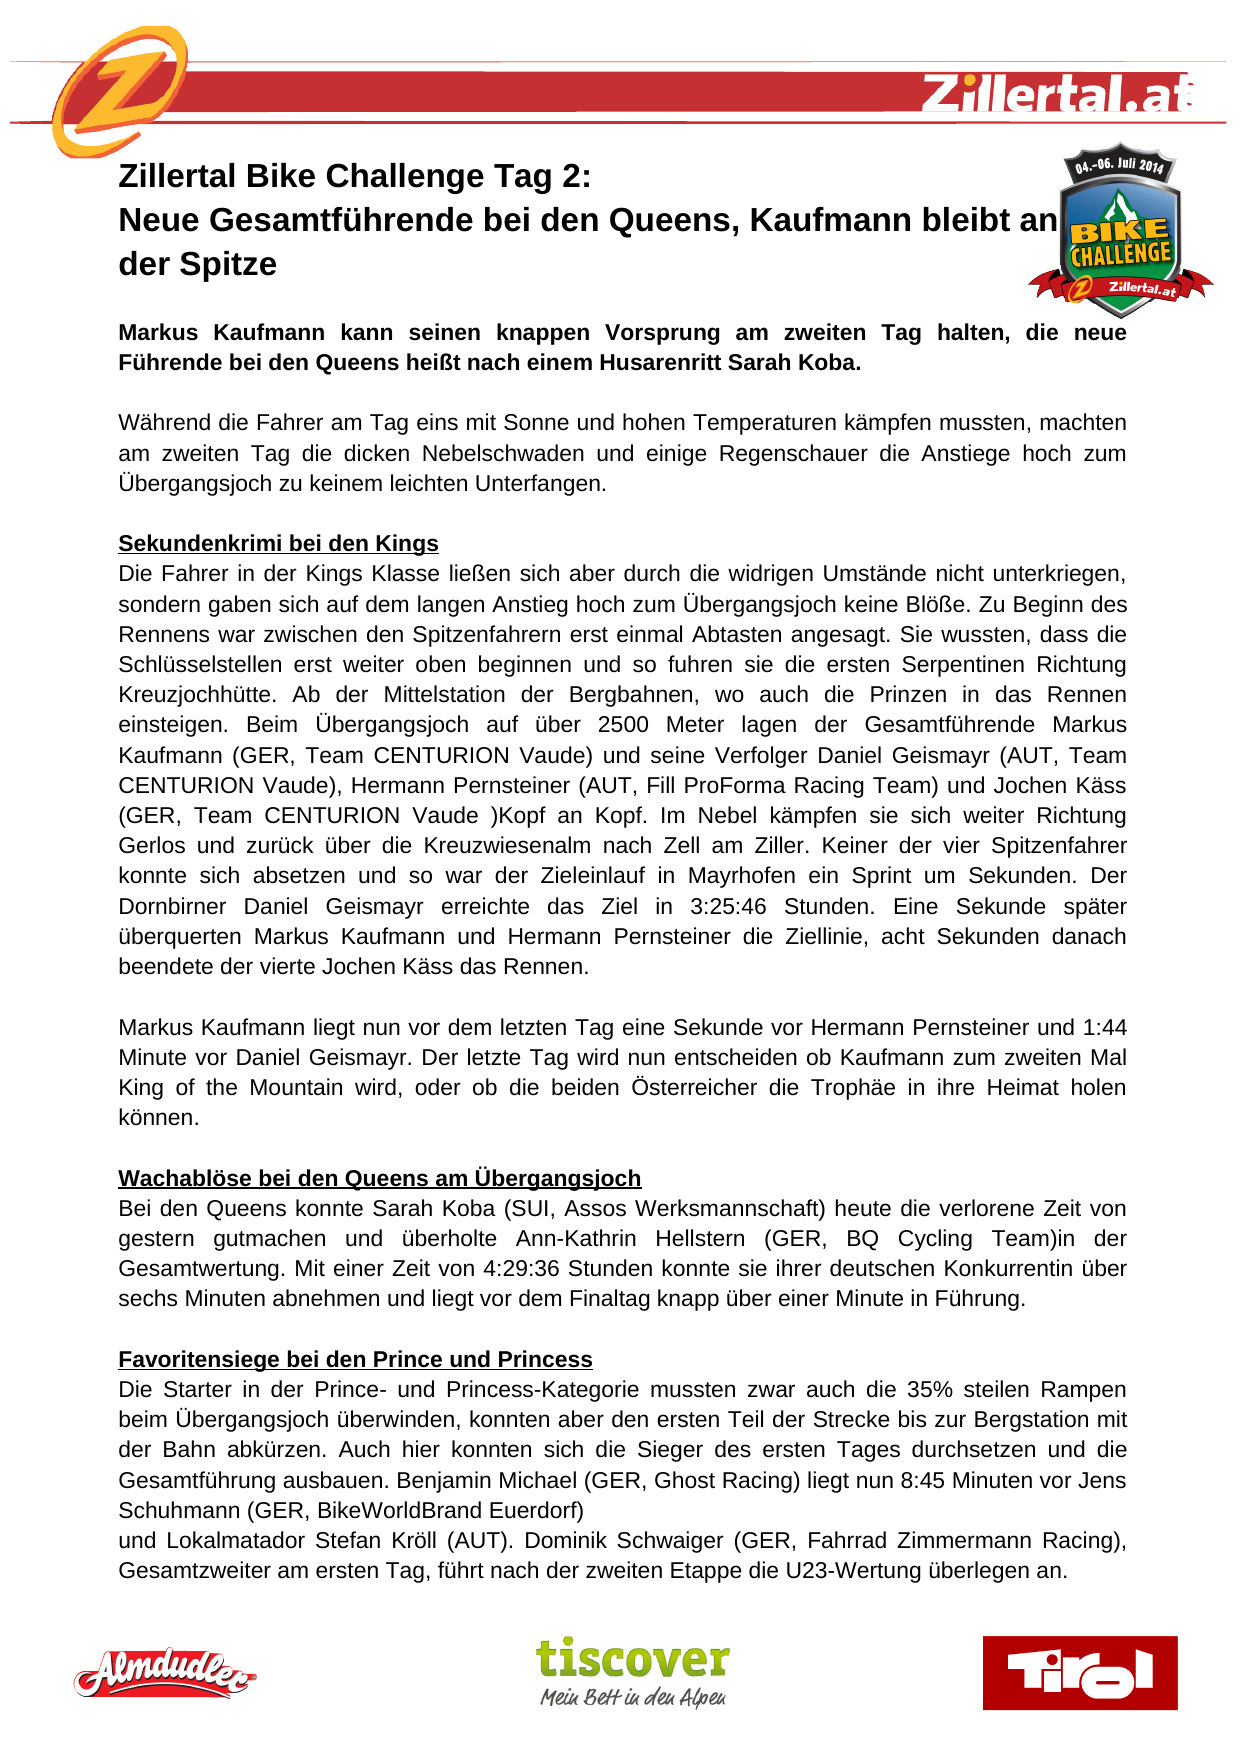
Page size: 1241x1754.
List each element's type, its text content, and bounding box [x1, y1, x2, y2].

text Die Starter in der Prince- und Princess-Kategorie mussten zwar auch die 35% steilen Rampen beim Übergangsjoch überwinden, konnten aber den ersten Teil der Strecke bis zur Bergstation mit der Bahn abkürzen. Auch hier konnten sich die Sieger des ersten Tages durchsetzen und die Gesamtführung ausbauen. Benjamin Michael (GER, Ghost Racing) liegt nun 8:45 Minuten vor Jens Schuhmann (GER, BikeWorldBrand Euerdorf) [118, 1376, 1128, 1523]
text Favoritensiege bei den Prince und Princess [118, 1346, 1128, 1372]
text Markus Kaufmann liegt nun vor dem letzten Tag eine Sekunde vor Hermann Pernsteiner und 1:44 Minute vor Daniel Geismayr. Der letzte Tag wird nun entscheiden ob Kaufmann zum zweiten Mal King of the Mountain wird, oder ob die beiden Österreicher die Trophäe in ihre Heimat holen können. [118, 1013, 1128, 1131]
text Markus Kaufmann kann seinen knappen Vorsprung am zweiten Tag halten, die neue Führende bei den Queens heißt nach einem Husarenritt Sarah Koba. [118, 319, 1128, 375]
text Sekundenkrimi bei den Kings [118, 530, 1128, 557]
text Während die Fahrer am Tag eins mit Sonne und hohen Temperaturen kämpfen mussten, machten am zweiten Tag die dicken Nebelschwaden und einige Regenschauer die Anstiege hoch zum Übergangsjoch zu keinem leichten Unterfangen. [118, 409, 1128, 496]
text Bei den Queens konnte Sarah Koba (SUI, Assos Werksmannschaft) heute die verlorene Zeit von gestern gutmachen und überholte Ann-Kathrin Hellstern (GER, BQ Cycling Team)in der Gesamtwertung. Mit einer Zeit von 4:29:36 Stunden konnte sie ihrer deutschen Konkurrentin über sechs Minuten abnehmen und liegt vor dem Finaltag knapp über einer Minute in Führung. [118, 1195, 1128, 1312]
text Die Fahrer in der Kings Klasse ließen sich aber durch die widrigen Umstände nicht unterkriegen, sondern gaben sich auf dem langen Anstieg hoch zum Übergangsjoch keine Blöße. Zu Beginn des Rennens war zwischen den Spitzenfahrern erst einmal Abtasten angesagt. Sie wussten, dass die Schlüsselstellen erst weiter oben beginnen und so fuhren sie die ersten Serpentinen Richtung Kreuzjochhütte. Ab der Mittelstation der Bergbahnen, wo auch die Prinzen in das Rennen einsteigen. Beim Übergangsjoch auf über 2500 Meter lagen der Gesamtführende Markus Kaufmann (GER, Team CENTURION Vaude) und seine Verfolger Daniel Geismayr (AUT, Team CENTURION Vaude), Hermann Pernsteiner (AUT, Fill ProForma Racing Team) und Jochen Käss (GER, Team CENTURION Vaude )Kopf an Kopf. Im Nebel kämpfen sie sich weiter Richtung Gerlos und zurück über die Kreuzwiesenalm nach Zell am Ziller. Keiner der vier Spitzenfahrer konnte sich absetzen und so war der Zieleinlauf in Mayrhofen ein Sprint um Sekunden. Der Dornbirner Daniel Geismayr erreichte das Ziel in 3:25:46 Stunden. Eine Sekunde später überquerten Markus Kaufmann und Hermann Pernsteiner die Ziellinie, acht Sekunden danach beendete der vierte Jochen Käss das Rennen. [118, 560, 1128, 979]
text Zillertal Bike Challenge Tag 2: Neue Gesamtführende bei den Queens, Kaufmann bleibt an der Spitze [118, 156, 1074, 283]
text und Lokalmatador Stefan Kröll (AUT). Dominik Schwaiger (GER, Fahrrad Zimmermann Racing), Gesamtzweiter am ersten Tag, führt nach der zweiten Etappe die U23-Wertung überlegen an. [118, 1527, 1128, 1584]
text Wachablöse bei den Queens am Übergangsjoch [118, 1164, 1128, 1191]
